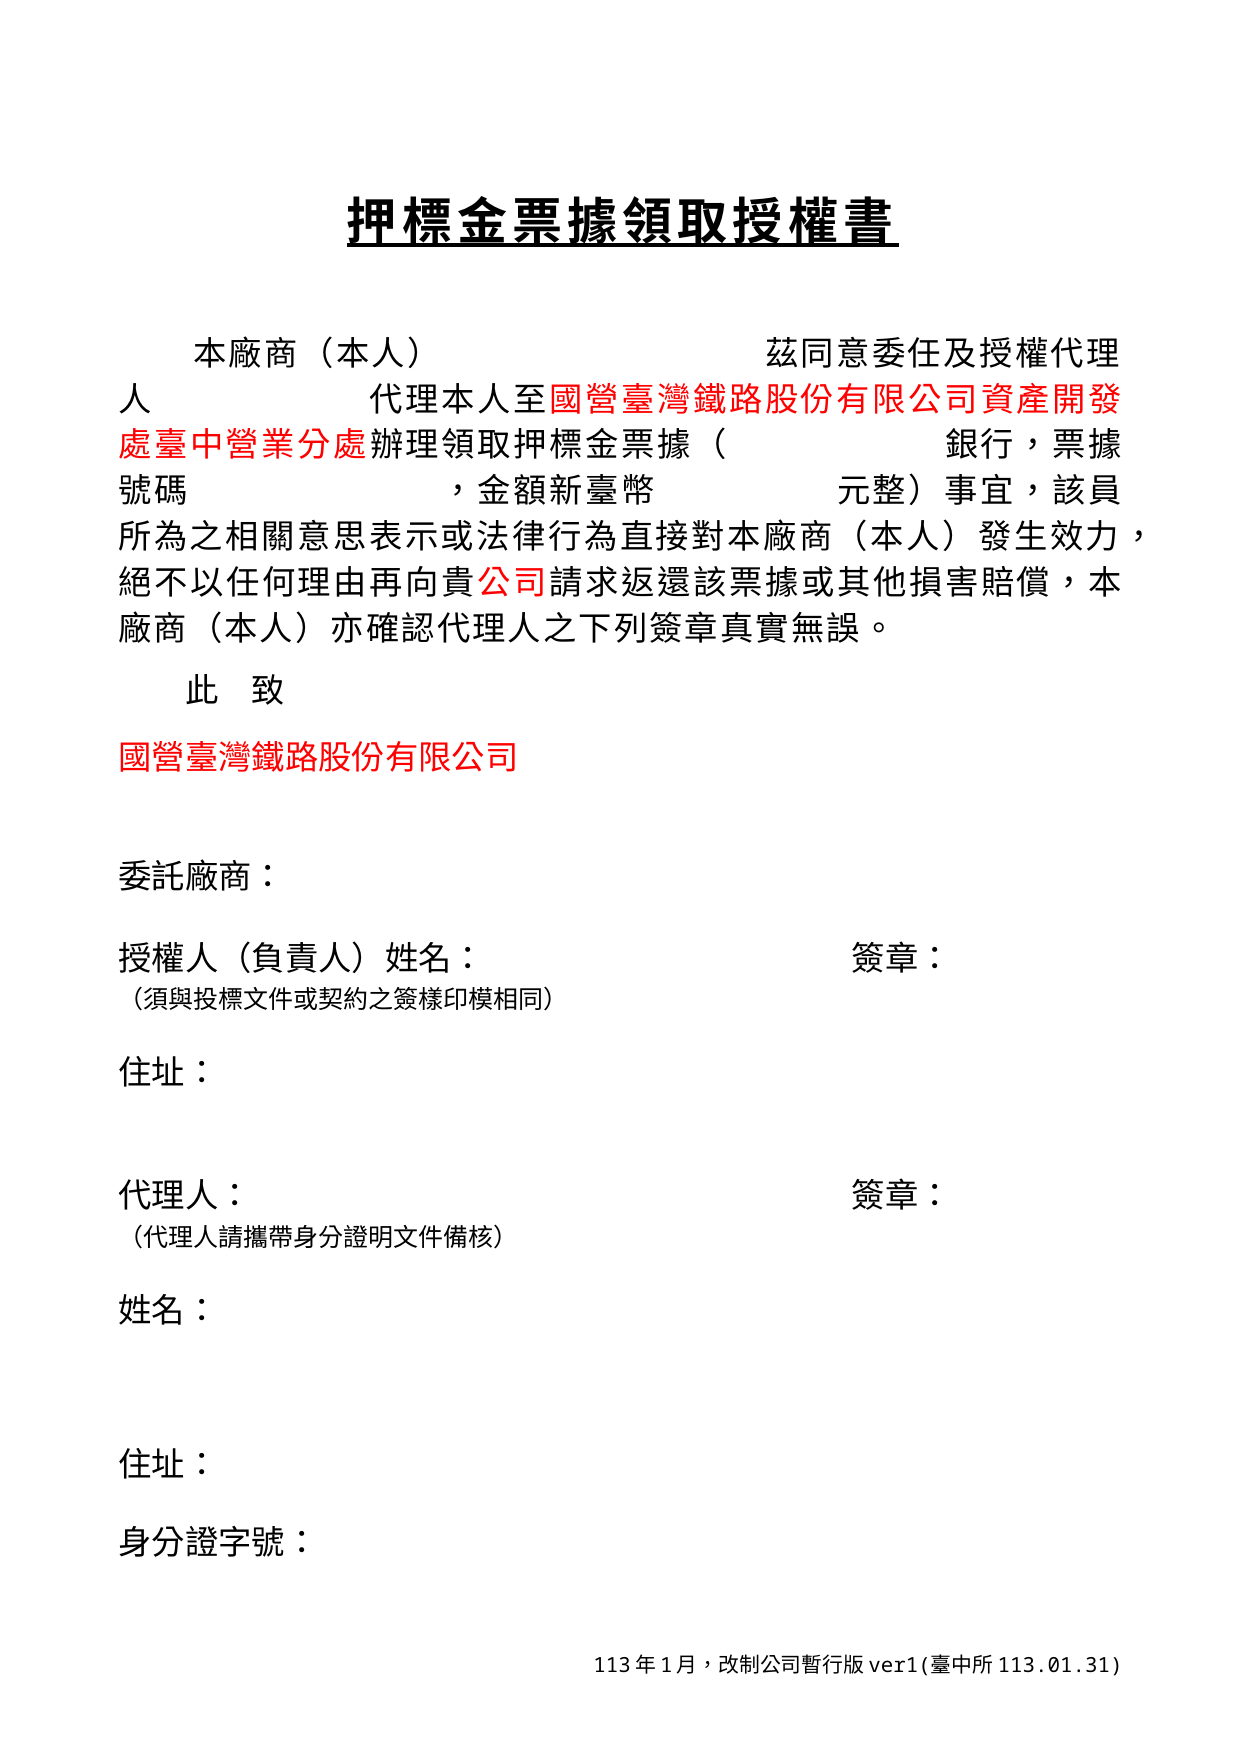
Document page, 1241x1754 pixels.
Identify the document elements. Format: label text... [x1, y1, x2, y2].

text 姓名： [118, 1284, 1122, 1332]
text 此 致 [118, 649, 1122, 716]
text 身分證字號： [118, 1516, 1122, 1564]
text 住址： [118, 1046, 1122, 1094]
text （須與投標文件或契約之簽樣印模相同） [118, 980, 1122, 1016]
text 本廠商（本人） 茲同意委任及授權代理人 代理本人至國營臺灣鐵路股份有限公司資產開發處臺中營業分處辦理領取押標金票據（ 銀行，票據號碼 ，金額新臺幣 元整）事宜，該員所為之相關意思表示或法律行為直接對本廠商（本人）發生效力，絕不以任何理由再向貴公司請求返還該票據或其他損害賠償，本廠商（本人）亦確認代理人之下列簽章真實無誤。 [118, 328, 1122, 649]
text （代理人請攜帶身分證明文件備核） [118, 1217, 1122, 1254]
text 國營臺灣鐵路股份有限公司 [118, 716, 1122, 783]
text 授權人（負責人）姓名： 簽章： [118, 931, 1122, 980]
text 住址： [118, 1437, 1122, 1486]
text 代理人： 簽章： [118, 1169, 1122, 1217]
text 委託廠商： [118, 839, 1122, 901]
text 押標金票據領取授權書 [118, 181, 1122, 253]
